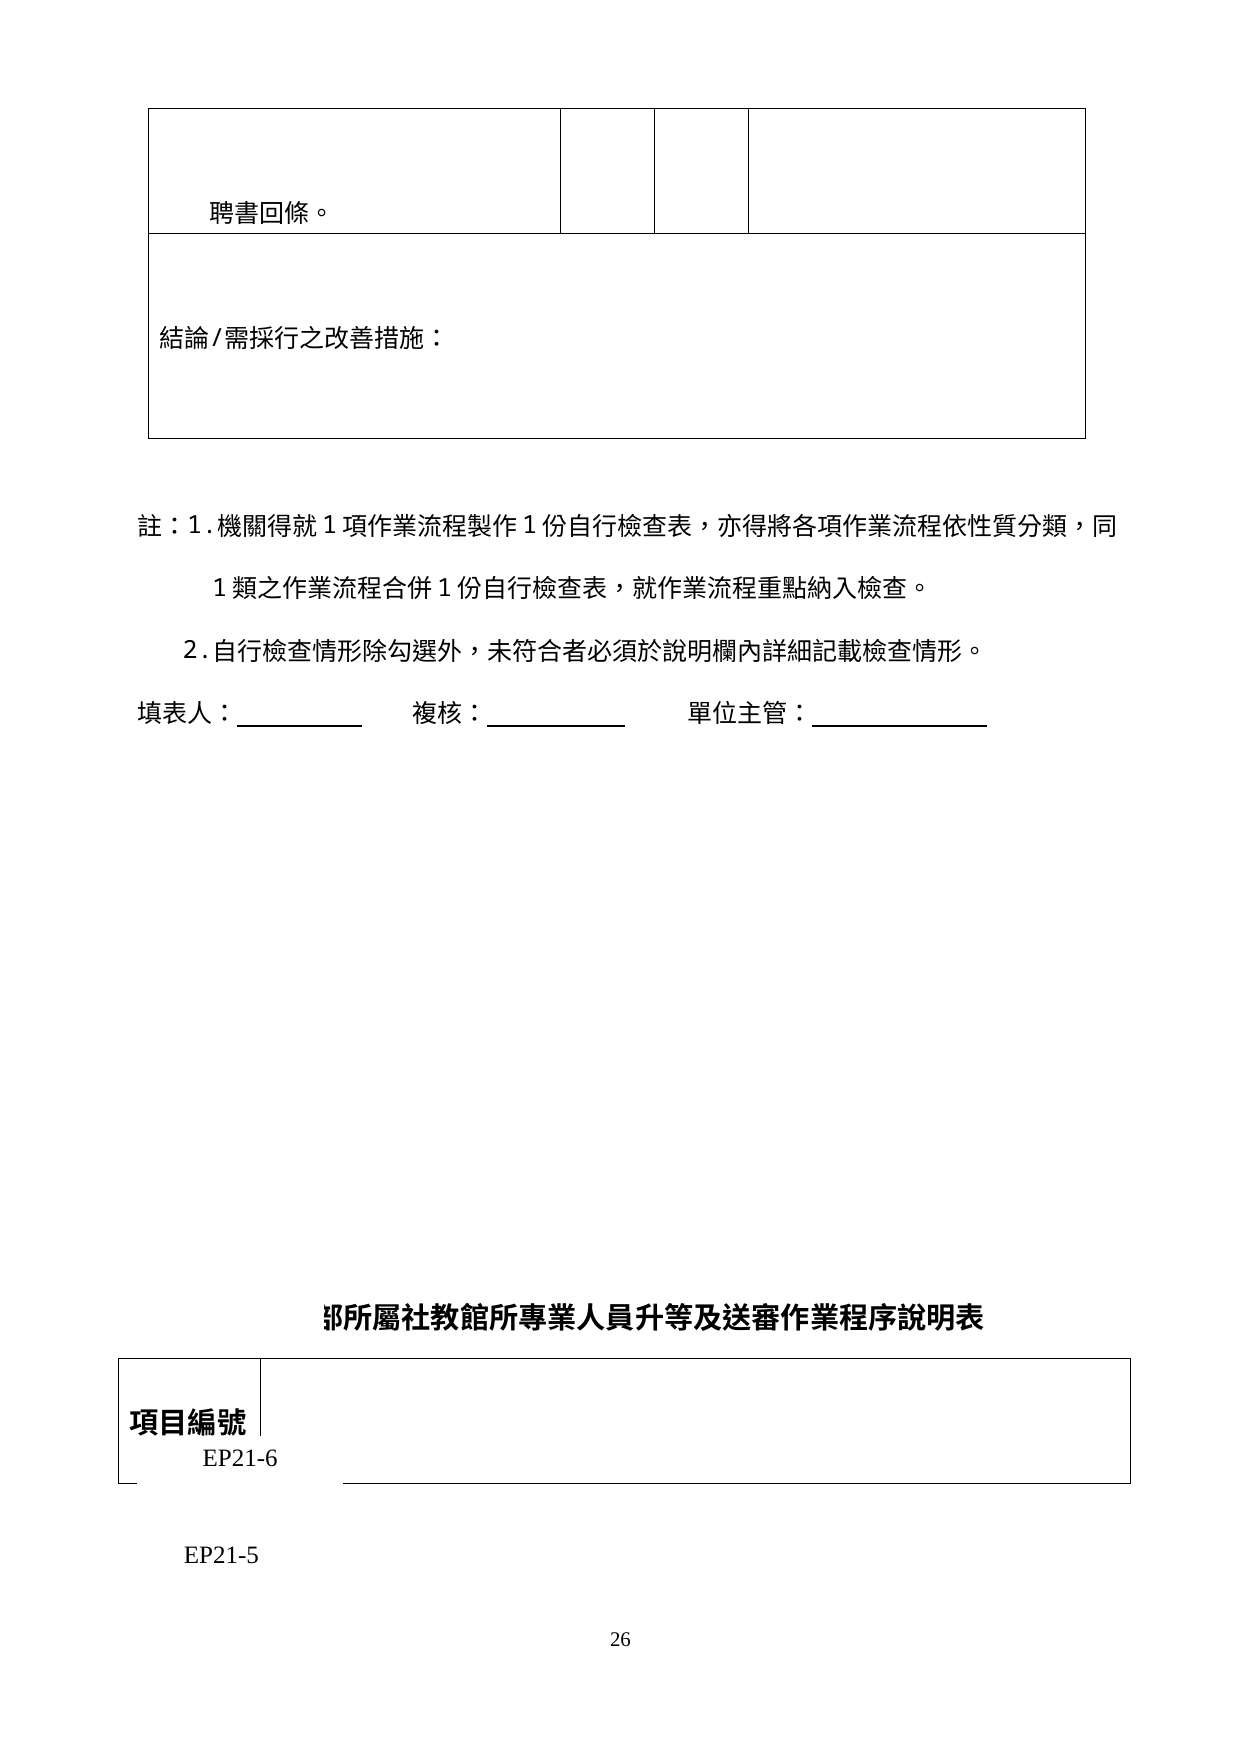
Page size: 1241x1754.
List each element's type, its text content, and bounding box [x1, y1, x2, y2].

text 2.自行檢查情形除勾選外，未符合者必須於說明欄內詳細記載檢查情形。 [182, 608, 1122, 670]
table_cell [561, 109, 654, 233]
table_cell 結論/需採行之改善措施： [149, 234, 1085, 438]
table_cell [749, 109, 1085, 233]
table_cell 聘書回條。 [149, 109, 560, 233]
table_header EP05 [261, 1359, 1130, 1483]
table_header 項目編號 [119, 1359, 260, 1483]
text 註：1.機關得就1項作業流程製作1份自行檢查表，亦得將各項作業流程依性質分類，同1類之作業流程合併1份自行檢查表，就作業流程重點納入檢查。 [137, 483, 1122, 608]
text EP21-5 [133, 1540, 309, 1569]
table_cell [655, 109, 748, 233]
text 填表人： 複核： 單位主管： [137, 670, 1122, 733]
text 教育部所屬社教館所專業人員升等及送審作業程序說明表 [118, 1295, 1122, 1337]
text EP21-6 [152, 1443, 328, 1472]
